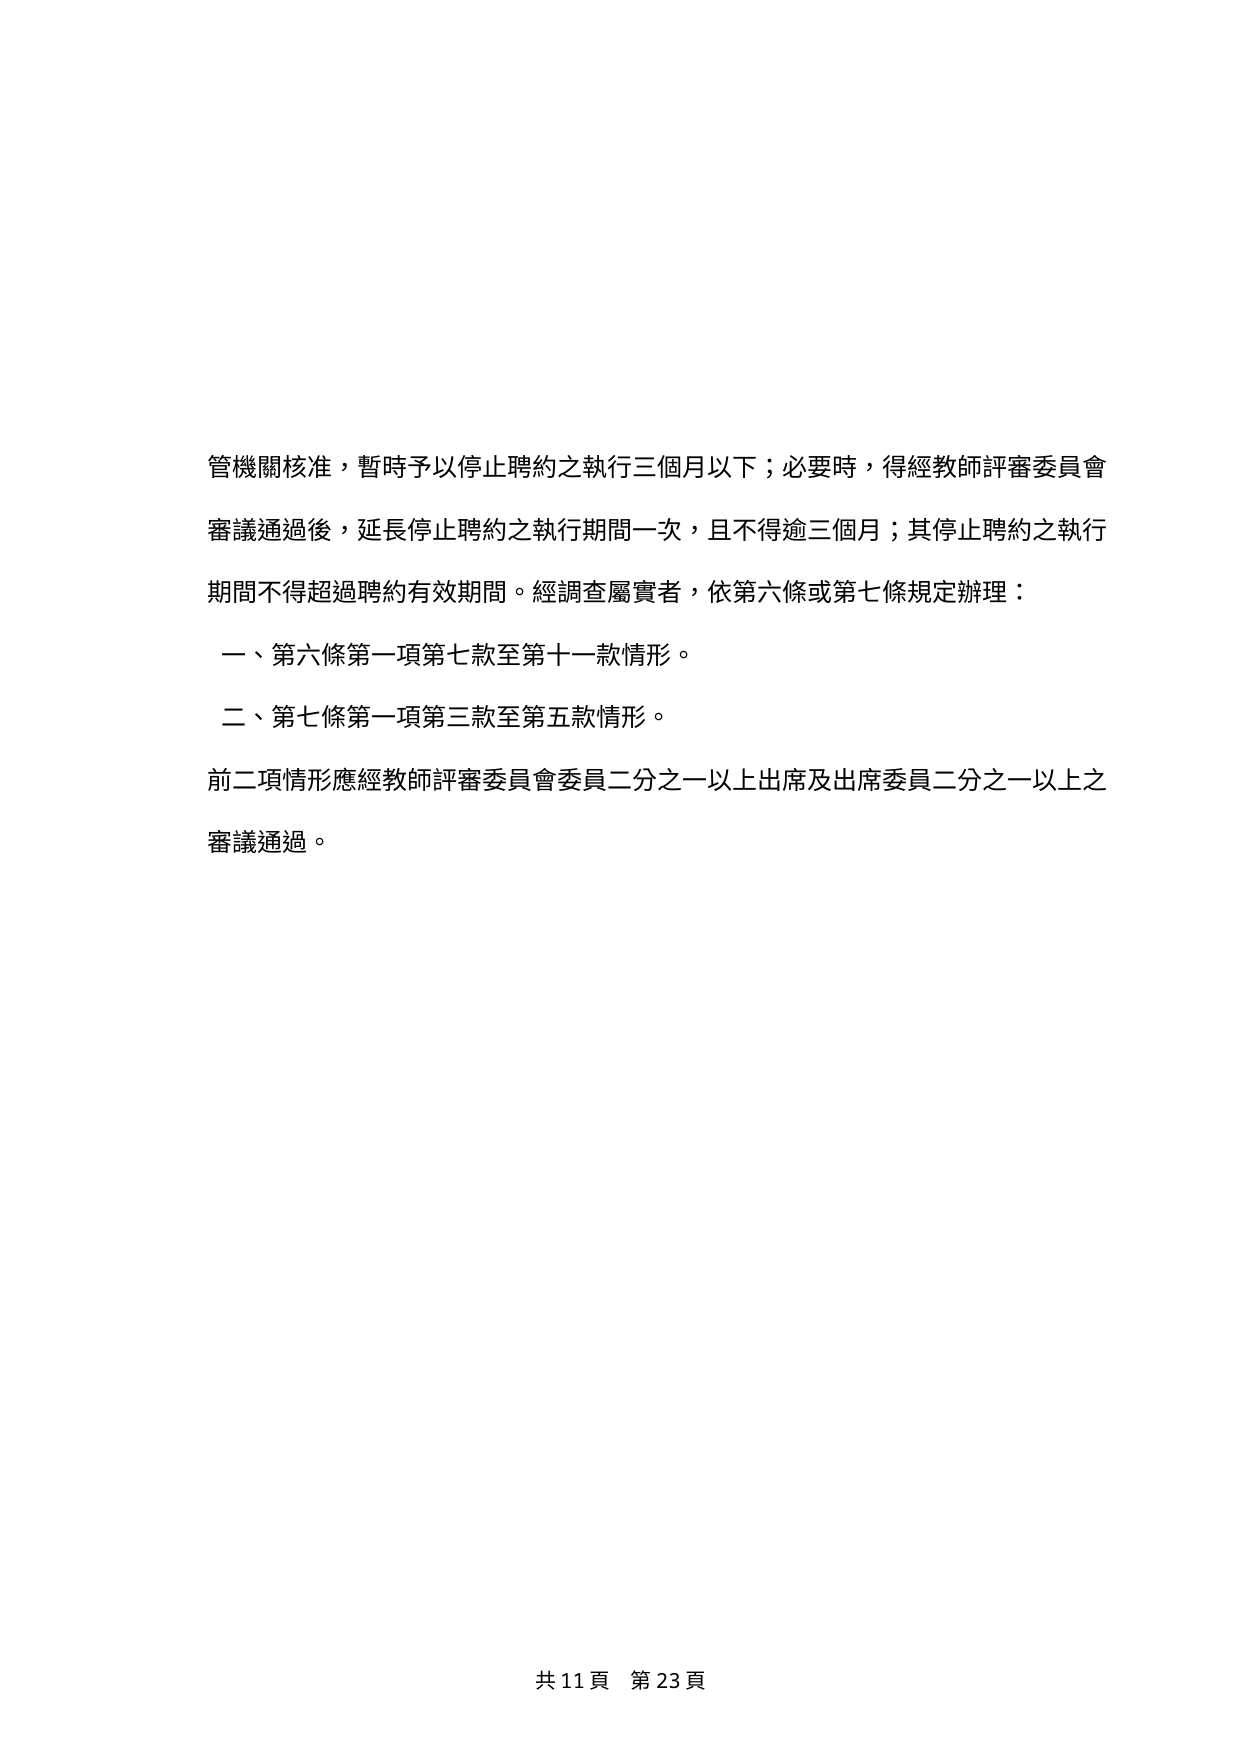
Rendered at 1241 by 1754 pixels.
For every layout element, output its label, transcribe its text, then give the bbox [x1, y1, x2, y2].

text 二、第七條第一項第三款至第五款情形。 [207, 674, 1122, 737]
text 一、第六條第一項第七款至第十一款情形。 [207, 612, 1122, 674]
text 管機關核准，暫時予以停止聘約之執行三個月以下；必要時，得經教師評審委員會審議通過後，延長停止聘約之執行期間一次，且不得逾三個月；其停止聘約之執行期間不得超過聘約有效期間。經調查屬實者，依第六條或第七條規定辦理： [207, 424, 1122, 612]
text 前二項情形應經教師評審委員會委員二分之一以上出席及出席委員二分之一以上之審議通過。 [207, 737, 1122, 862]
